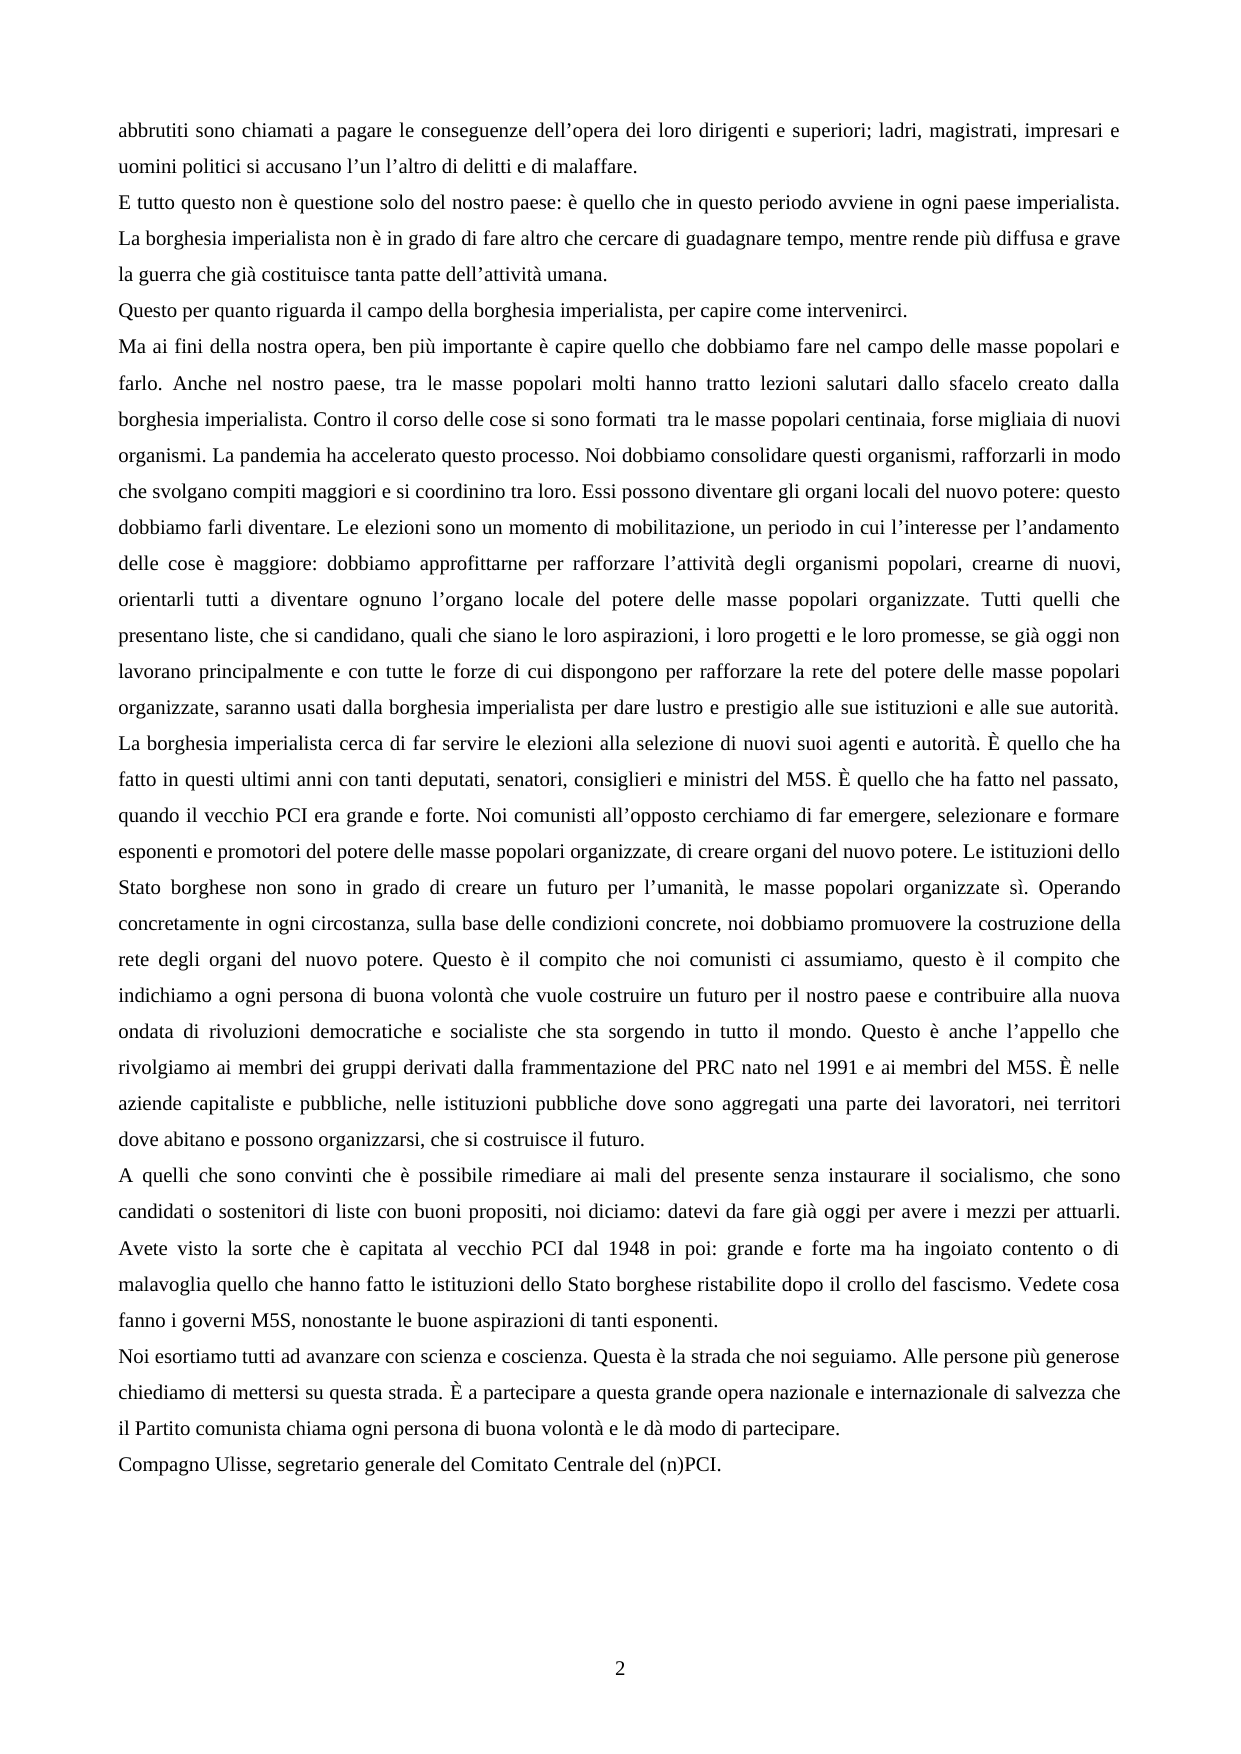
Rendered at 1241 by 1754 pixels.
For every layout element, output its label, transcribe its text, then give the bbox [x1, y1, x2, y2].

text abbrutiti sono chiamati a pagare le conseguenze dell’opera dei loro dirigenti e superiori; ladri, magistrati, impresari e uomini politici si accusano l’un l’altro di delitti e di malaffare. [118, 118, 1122, 178]
text E tutto questo non è questione solo del nostro paese: è quello che in questo periodo avviene in ogni paese imperialista. La borghesia imperialista non è in grado di fare altro che cercare di guadagnare tempo, mentre rende più diffusa e grave la guerra che già costituisce tanta patte dell’attività umana. [118, 190, 1122, 286]
text A quelli che sono convinti che è possibile rimediare ai mali del presente senza instaurare il socialismo, che sono candidati o sostenitori di liste con buoni propositi, noi diciamo: datevi da fare già oggi per avere i mezzi per attuarli. Avete visto la sorte che è capitata al vecchio PCI dal 1948 in poi: grande e forte ma ha ingoiato contento o di malavoglia quello che hanno fatto le istituzioni dello Stato borghese ristabilite dopo il crollo del fascismo. Vedete cosa fanno i governi M5S, nonostante le buone aspirazioni di tanti esponenti. [118, 1163, 1122, 1332]
text Compagno Ulisse, segretario generale del Comitato Centrale del (n)PCI. [118, 1452, 1122, 1476]
text Questo per quanto riguarda il campo della borghesia imperialista, per capire come intervenirci. [118, 298, 1122, 322]
text Ma ai fini della nostra opera, ben più importante è capire quello che dobbiamo fare nel campo delle masse popolari e farlo. Anche nel nostro paese, tra le masse popolari molti hanno tratto lezioni salutari dallo sfacelo creato dalla borghesia imperialista. Contro il corso delle cose si sono formati tra le masse popolari centinaia, forse migliaia di nuovi organismi. La pandemia ha accelerato questo processo. Noi dobbiamo consolidare questi organismi, rafforzarli in modo che svolgano compiti maggiori e si coordinino tra loro. Essi possono diventare gli organi locali del nuovo potere: questo dobbiamo farli diventare. Le elezioni sono un momento di mobilitazione, un periodo in cui l’interesse per l’andamento delle cose è maggiore: dobbiamo approfittarne per rafforzare l’attività degli organismi popolari, crearne di nuovi, orientarli tutti a diventare ognuno l’organo locale del potere delle masse popolari organizzate. Tutti quelli che presentano liste, che si candidano, quali che siano le loro aspirazioni, i loro progetti e le loro promesse, se già oggi non lavorano principalmente e con tutte le forze di cui dispongono per rafforzare la rete del potere delle masse popolari organizzate, saranno usati dalla borghesia imperialista per dare lustro e prestigio alle sue istituzioni e alle sue autorità. La borghesia imperialista cerca di far servire le elezioni alla selezione di nuovi suoi agenti e autorità. È quello che ha fatto in questi ultimi anni con tanti deputati, senatori, consiglieri e ministri del M5S. È quello che ha fatto nel passato, quando il vecchio PCI era grande e forte. Noi comunisti all’opposto cerchiamo di far emergere, selezionare e formare esponenti e promotori del potere delle masse popolari organizzate, di creare organi del nuovo potere. Le istituzioni dello Stato borghese non sono in grado di creare un futuro per l’umanità, le masse popolari organizzate sì. Operando concretamente in ogni circostanza, sulla base delle condizioni concrete, noi dobbiamo promuovere la costruzione della rete degli organi del nuovo potere. Questo è il compito che noi comunisti ci assumiamo, questo è il compito che indichiamo a ogni persona di buona volontà che vuole costruire un futuro per il nostro paese e contribuire alla nuova ondata di rivoluzioni democratiche e socialiste che sta sorgendo in tutto il mondo. Questo è anche l’appello che rivolgiamo ai membri dei gruppi derivati dalla frammentazione del PRC nato nel 1991 e ai membri del M5S. È nelle aziende capitaliste e pubbliche, nelle istituzioni pubbliche dove sono aggregati una parte dei lavoratori, nei territori dove abitano e possono organizzarsi, che si costruisce il futuro. [118, 334, 1122, 1151]
text Noi esortiamo tutti ad avanzare con scienza e coscienza. Questa è la strada che noi seguiamo. Alle persone più generose chiediamo di mettersi su questa strada. È a partecipare a questa grande opera nazionale e internazionale di salvezza che il Partito comunista chiama ogni persona di buona volontà e le dà modo di partecipare. [118, 1343, 1122, 1440]
